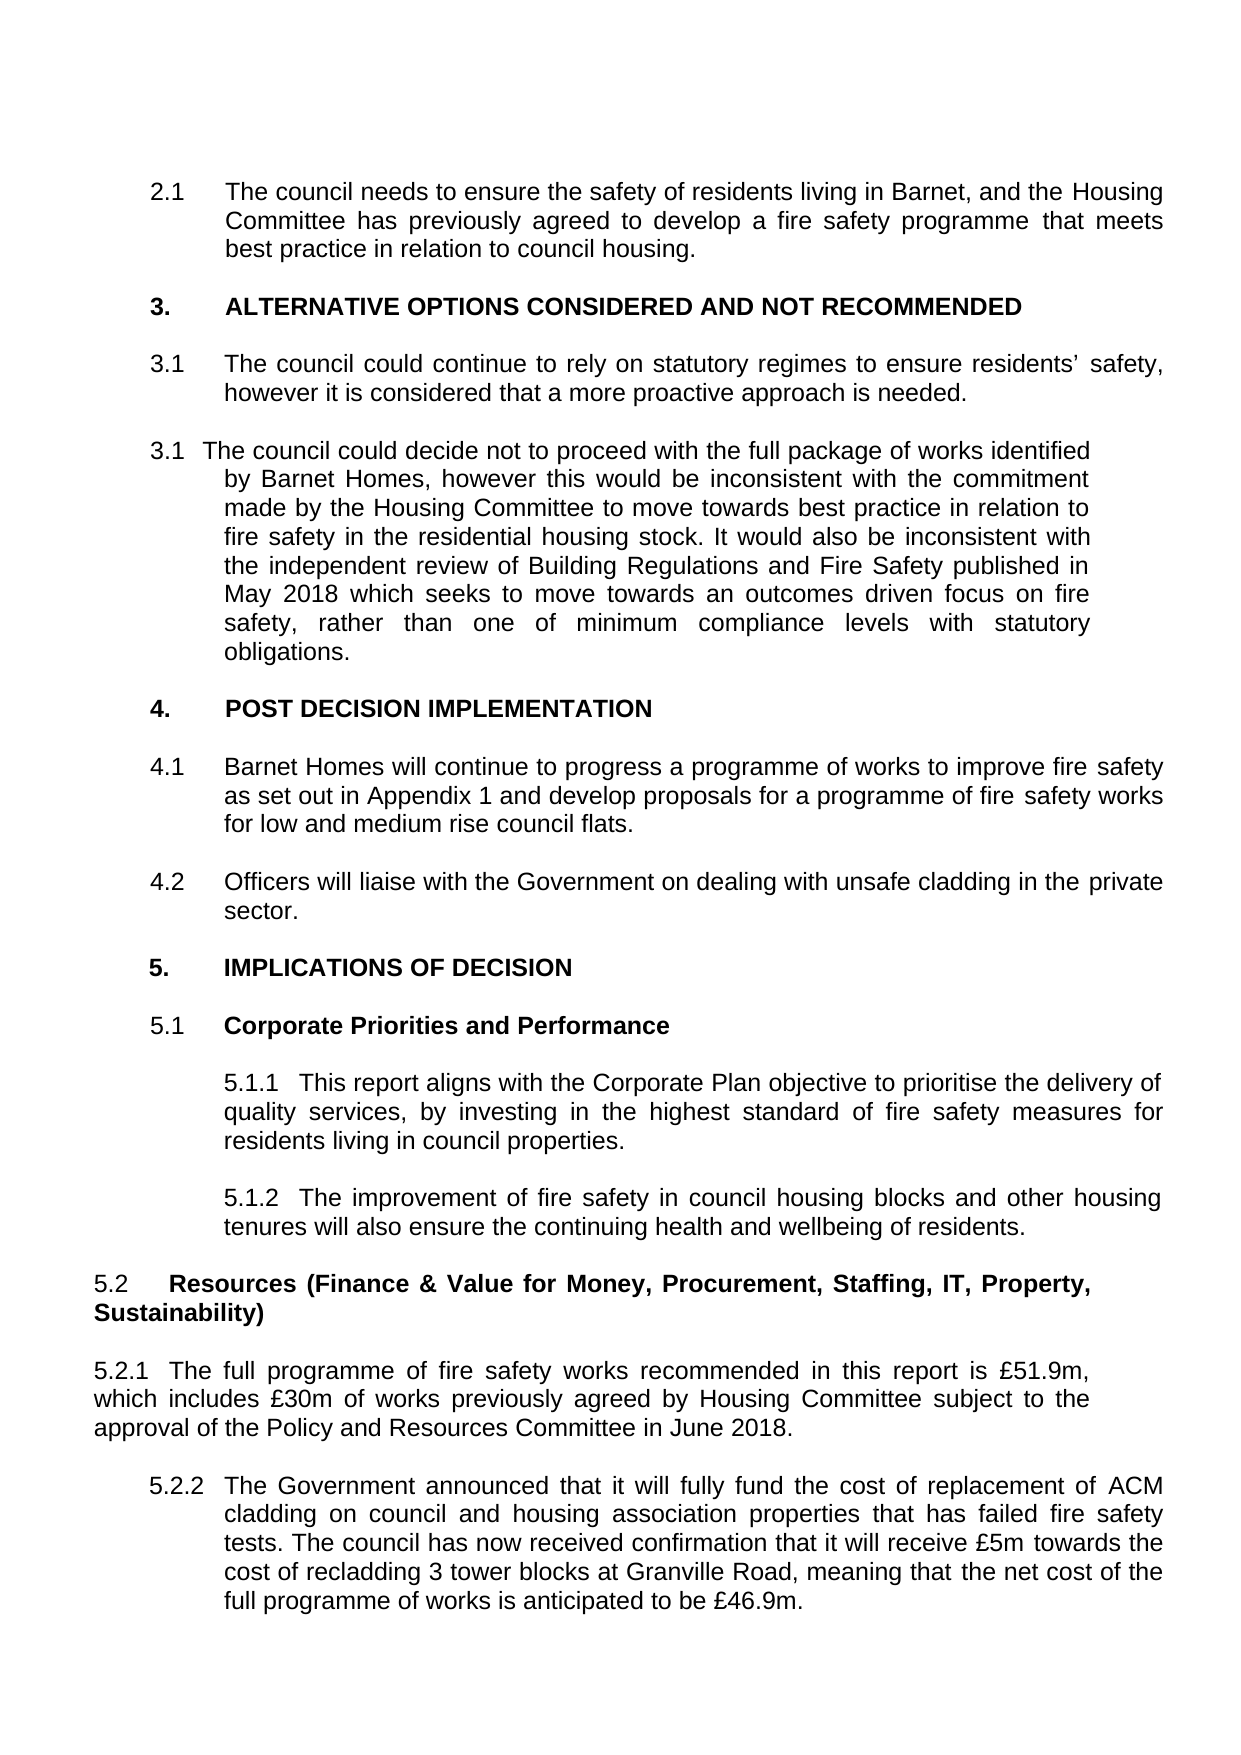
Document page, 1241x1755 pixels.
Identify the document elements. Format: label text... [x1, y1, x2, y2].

subtitle Corporate Priorities and Performance [150, 1011, 1163, 1039]
subtitle Resources (Finance & Value for Money, Procurement, Staffing, IT, Property, Sustainability) [94, 1269, 1091, 1327]
text 3.1 The council could decide not to proceed with the full package of works identified by Barnet Homes, however this would be inconsistent with the commitment made by the Housing Committee to move towards best practice in relation to fire safety in the residential housing stock. It would also be inconsistent with the independent review of Building Regulations and Fire Safety published in May 2018 which seeks to move towards an outcomes driven focus on fire safety, rather than one of minimum compliance levels with statutory obligations. [150, 436, 1091, 666]
subtitle ALTERNATIVE OPTIONS CONSIDERED AND NOT RECOMMENDED [150, 292, 1163, 321]
list Barnet Homes will continue to progress a programme of works to improve fire safety as set out in Appendix 1 and develop proposals for a programme of fire safety works for low and medium rise council flats. [150, 752, 1163, 838]
list This report aligns with the Corporate Plan objective to prioritise the delivery of quality services, by investing in the highest standard of fire safety measures for residents living in council properties. [224, 1068, 1163, 1154]
list The Government announced that it will fully fund the cost of replacement of ACM cladding on council and housing association properties that has failed fire safety tests. The council has now received confirmation that it will receive £5m towards the cost of recladding 3 tower blocks at Granville Road, meaning that the net cost of the full programme of works is anticipated to be £46.9m. [149, 1471, 1163, 1614]
list The council could continue to rely on statutory regimes to ensure residents’ safety, however it is considered that a more proactive approach is needed. [150, 349, 1163, 407]
list The improvement of fire safety in council housing blocks and other housing tenures will also ensure the continuing health and wellbeing of residents. [224, 1183, 1163, 1241]
subtitle POST DECISION IMPLEMENTATION [150, 694, 1163, 723]
list The full programme of fire safety works recommended in this report is £51.9m, which includes £30m of works previously agreed by Housing Committee subject to the approval of the Policy and Resources Committee in June 2018. [94, 1356, 1091, 1442]
list Officers will liaise with the Government on dealing with unsafe cladding in the private sector. [150, 867, 1163, 924]
list The council needs to ensure the safety of residents living in Barnet, and the Housing Committee has previously agreed to develop a fire safety programme that meets best practice in relation to council housing. [150, 177, 1163, 263]
subtitle IMPLICATIONS OF DECISION [149, 953, 1163, 982]
